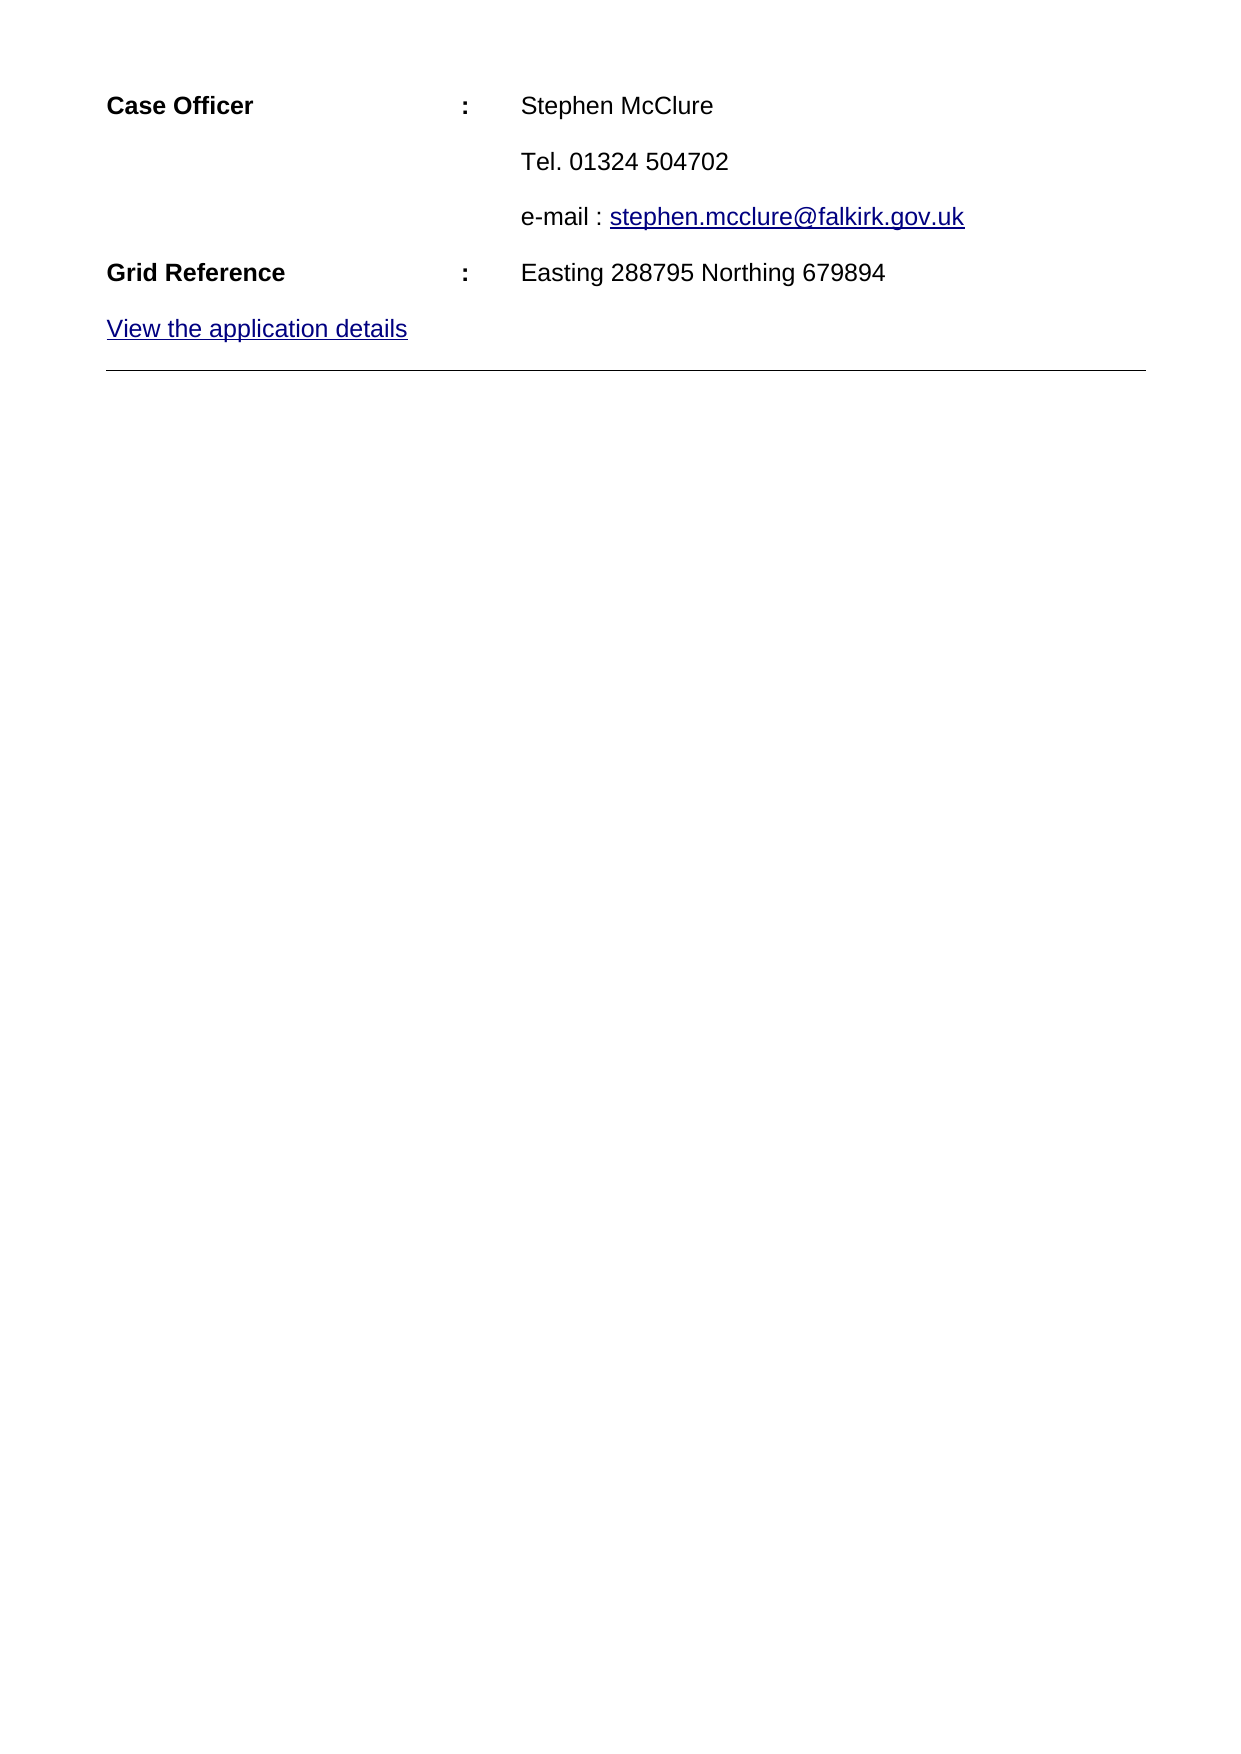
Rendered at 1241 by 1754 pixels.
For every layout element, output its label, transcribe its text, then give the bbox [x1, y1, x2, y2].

text e-mail : stephen.mcclure@falkirk.gov.uk [106, 202, 1146, 231]
text View the application details [106, 314, 1146, 343]
text Case Officer : Stephen McClure [106, 91, 1146, 119]
text Grid Reference : Easting 288795 Northing 679894 [106, 258, 1146, 287]
text Tel. 01324 504702 [106, 146, 1146, 175]
